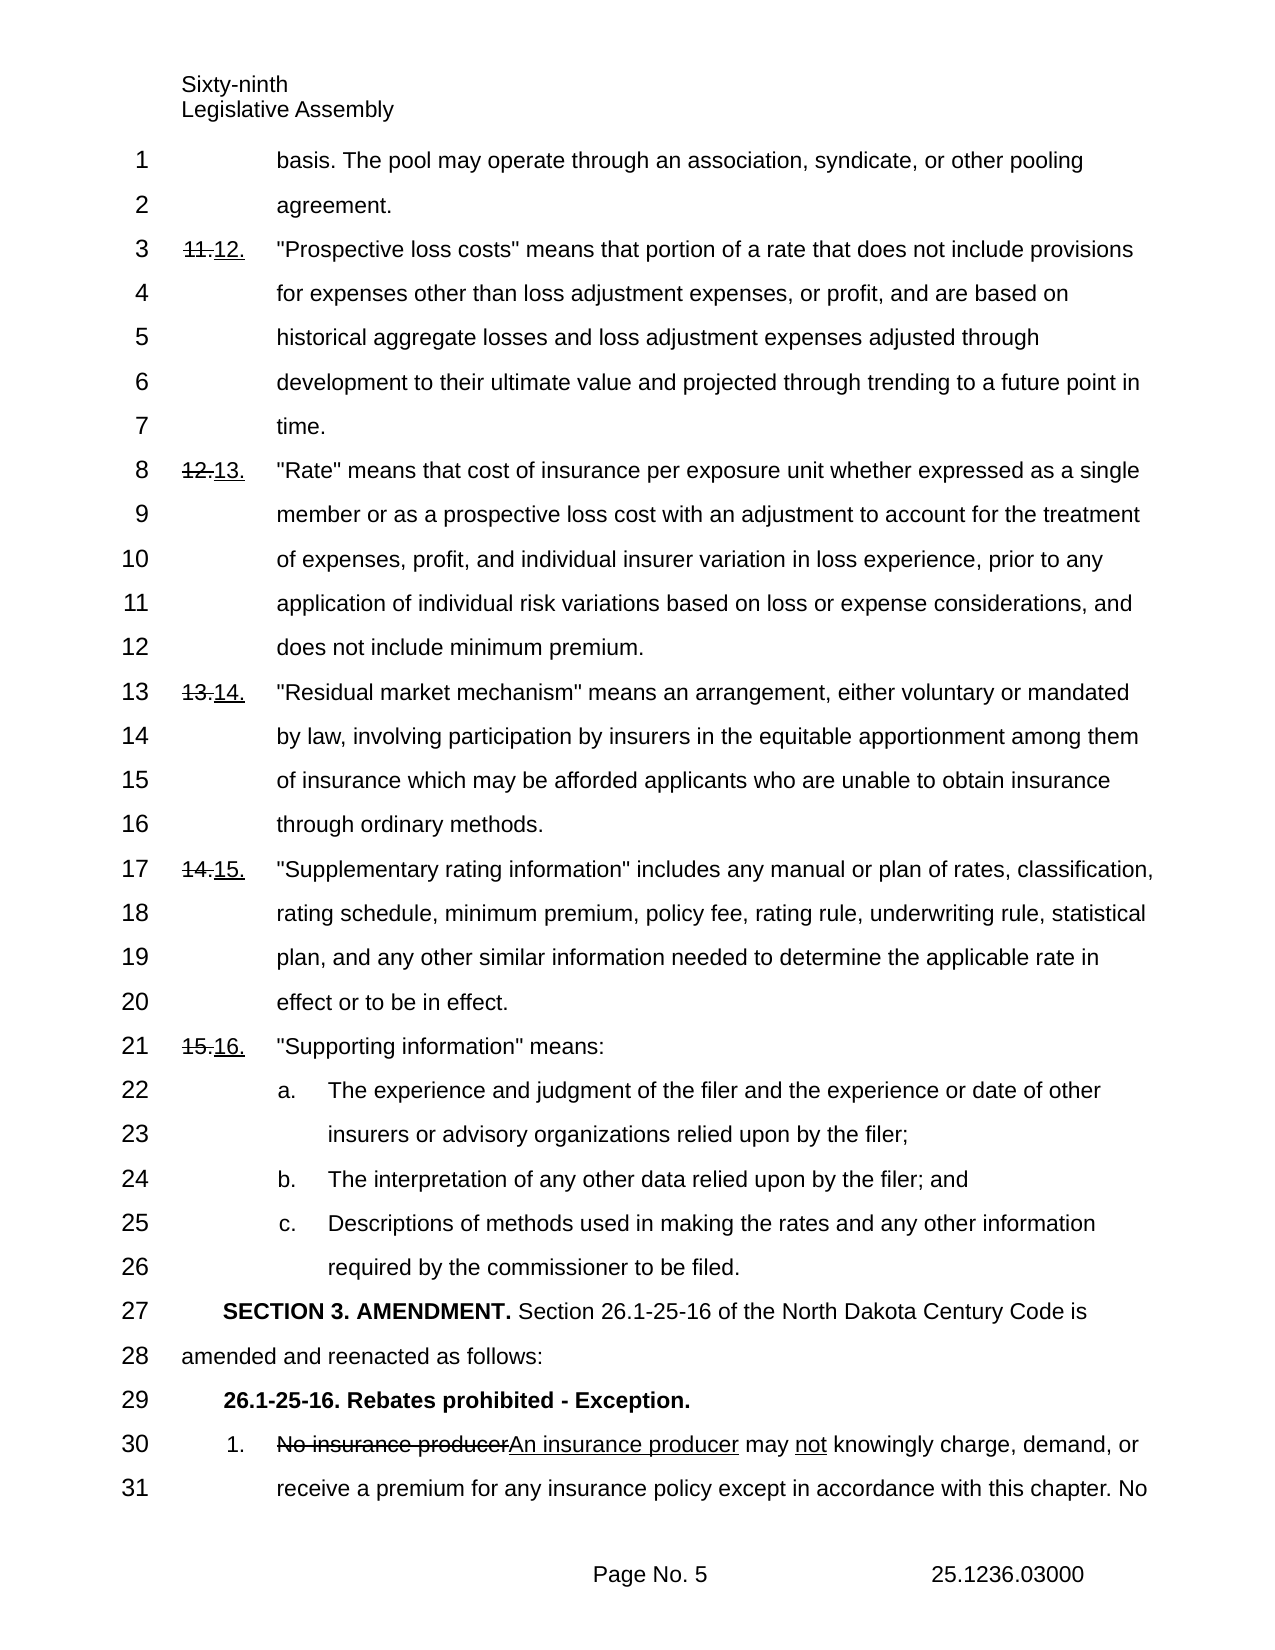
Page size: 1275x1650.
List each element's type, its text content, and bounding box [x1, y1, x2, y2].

text 14.15. "Supplementary rating information" includes any manual or plan of rates, classification, rating schedule, minimum premium, policy fee, rating rule, underwriting rule, statistical plan, and any other similar information needed to determine the applicable rate in effect or to be in effect. [181, 842, 1154, 1019]
text 1. No insurance producerAn insurance producer may not knowingly charge, demand, or receive a premium for any insurance policy except in accordance with this chapter. No [181, 1417, 1154, 1506]
text 13.14. "Residual market mechanism" means an arrangement, either voluntary or mandated by law, involving participation by insurers in the equitable apportionment among them of insurance which may be afforded applicants who are unable to obtain insurance through ordinary methods. [181, 664, 1154, 842]
subtitle 26.1‑25‑16. Rebates prohibited ‑ Exception. [181, 1373, 1154, 1417]
text 11.12. "Prospective loss costs" means that portion of a rate that does not include provisions for expenses other than loss adjustment expenses, or profit, and are based on historical aggregate losses and loss adjustment expenses adjusted through development to their ultimate value and projected through trending to a future point in time. [181, 222, 1154, 443]
text 12.13. "Rate" means that cost of insurance per exposure unit whether expressed as a single member or as a prospective loss cost with an adjustment to account for the treatment of expenses, profit, and individual insurer variation in loss experience, prior to any application of individual risk variations based on loss or expense considerations, and does not include minimum premium. [181, 443, 1154, 664]
text a. The experience and judgment of the filer and the experience or date of other insurers or advisory organizations relied upon by the filer; [181, 1063, 1154, 1152]
text b. The interpretation of any other data relied upon by the filer; and [181, 1152, 1154, 1196]
text basis. The pool may operate through an association, syndicate, or other pooling agreement. [181, 133, 1154, 222]
text c. Descriptions of methods used in making the rates and any other information required by the commissioner to be filed. [181, 1196, 1154, 1284]
text 15.16. "Supporting information" means: [181, 1019, 1154, 1063]
text SECTION 3. AMENDMENT. Section 26.1‑25‑16 of the North Dakota Century Code is amended and reenacted as follows: [181, 1284, 1154, 1373]
